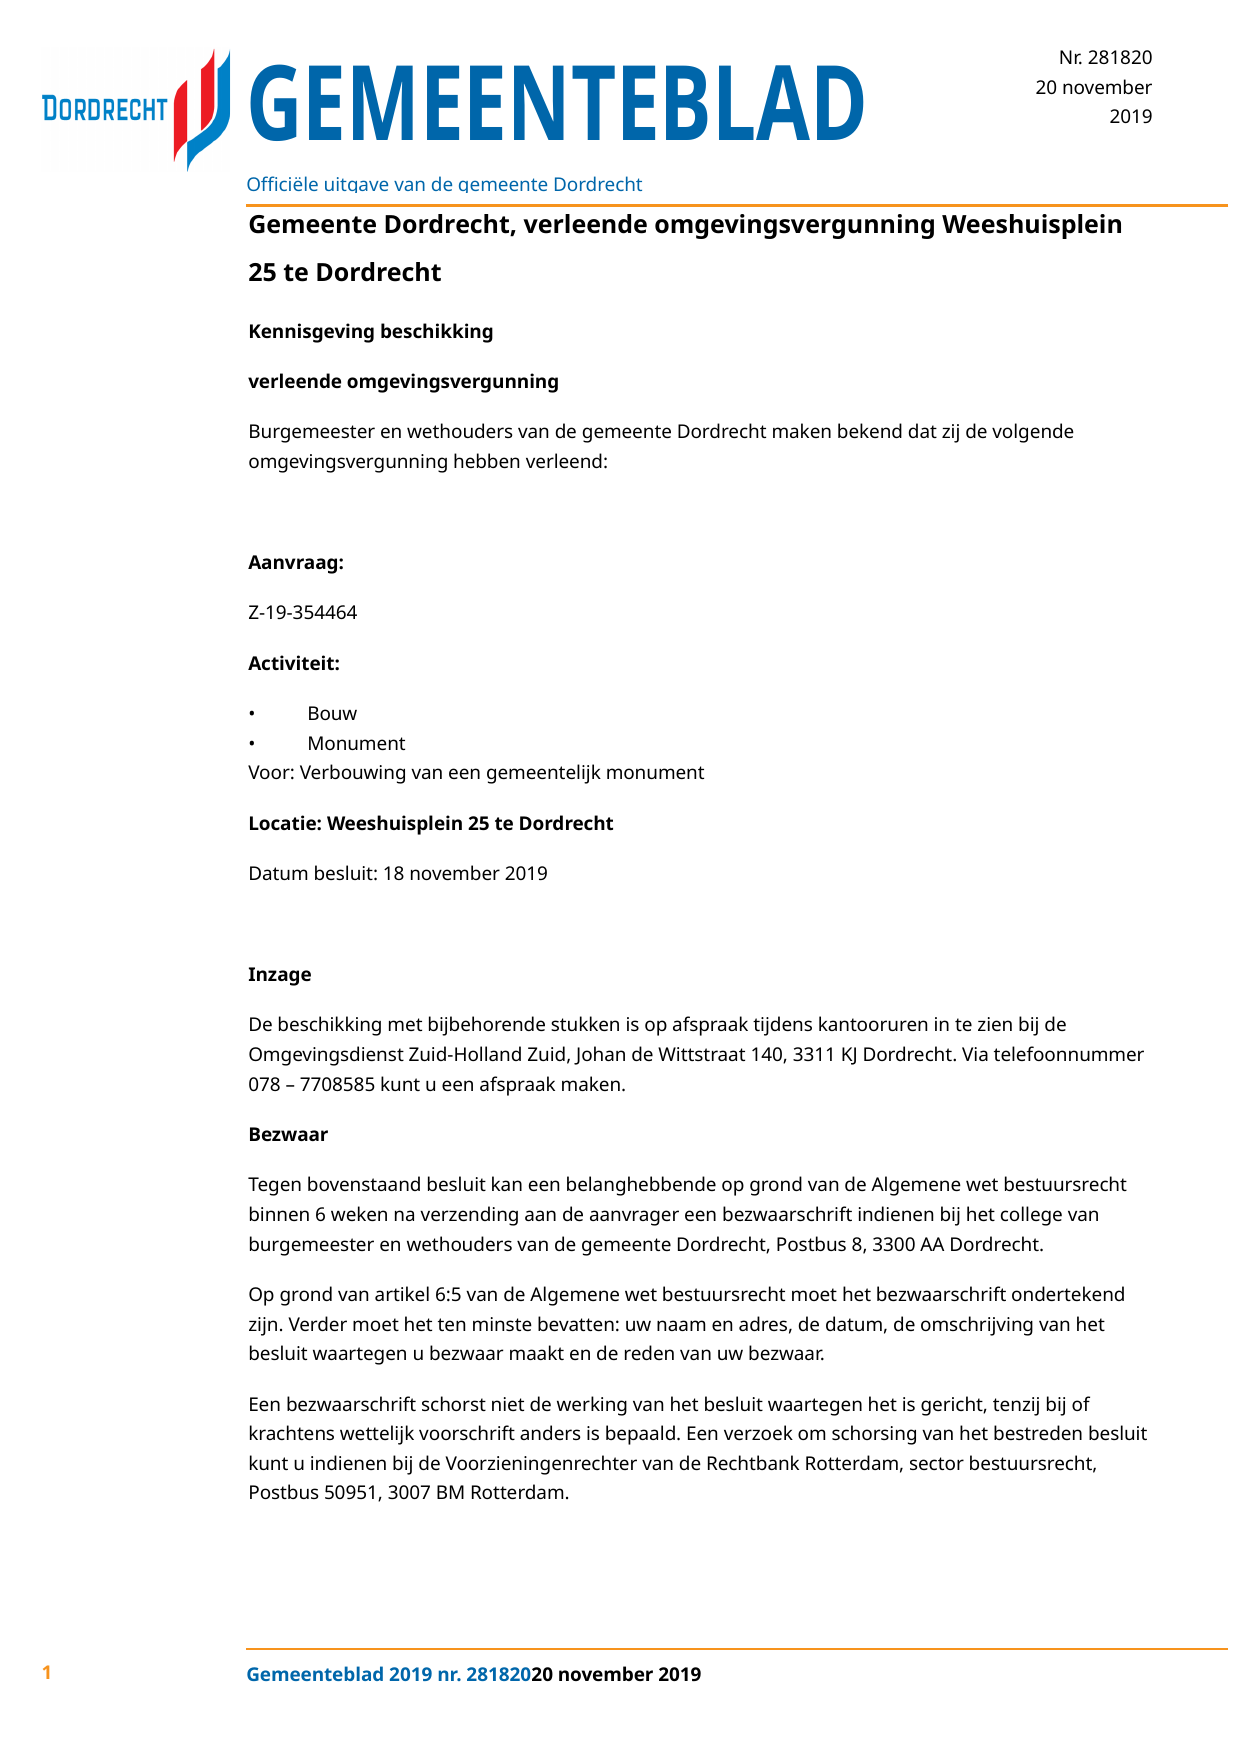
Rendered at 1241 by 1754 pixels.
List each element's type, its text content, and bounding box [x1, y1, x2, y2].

text Datum besluit: 18 november 2019 [248, 860, 1152, 886]
text Locatie: Weeshuisplein 25 te Dordrecht [248, 810, 1152, 836]
text Aanvraag: [248, 549, 1152, 575]
text Kennisgeving beschikking [248, 318, 1152, 344]
text Op grond van artikel 6:5 van de Algemene wet bestuursrecht moet het bezwaarschrift ondertekend zijn. Verder moet het ten minste bevatten: uw naam en adres, de datum, de omschrijving van het besluit waartegen u bezwaar maakt en de reden van uw bezwaar. [248, 1281, 1152, 1366]
text Voor: Verbouwing van een gemeentelijk monument [248, 759, 1152, 785]
text Burgemeester en wethouders van de gemeente Dordrecht maken bekend dat zij de volgende omgevingsvergunning hebben verleend: [248, 419, 1152, 474]
list Bouw [248, 700, 1152, 726]
list Monument [248, 730, 1152, 756]
text Z-19-354464 [248, 599, 1152, 625]
text verleende omgevingsvergunning [248, 368, 1152, 394]
text Tegen bovenstaand besluit kan een belanghebbende op grond van de Algemene wet bestuursrecht binnen 6 weken na verzending aan de aanvrager een bezwaarschrift indienen bij het college van burgemeester en wethouders van de gemeente Dordrecht, Postbus 8, 3300 AA Dordrecht. [248, 1172, 1152, 1257]
text Gemeente Dordrecht, verleende omgevingsvergunning Weeshuisplein 25 te Dordrecht [248, 207, 1152, 288]
text Inzage [248, 961, 1152, 987]
text Activiteit: [248, 650, 1152, 676]
text Bezwaar [248, 1121, 1152, 1147]
picture [41, 47, 231, 172]
text Een bezwaarschrift schorst niet de werking van het besluit waartegen het is gericht, tenzij bij of krachtens wettelijk voorschrift anders is bepaald. Een verzoek om schorsing van het bestreden besluit kunt u indienen bij de Voorzieningenrechter van de Rechtbank Rotterdam, sector bestuursrecht, Postbus 50951, 3007 BM Rotterdam. [248, 1391, 1152, 1505]
text De beschikking met bijbehorende stukken is op afspraak tijdens kantooruren in te zien bij de Omgevingsdienst Zuid-Holland Zuid, Johan de Wittstraat 140, 3311 KJ Dordrecht. Via telefoonnummer 078 – 7708585 kunt u een afspraak maken. [248, 1012, 1152, 1097]
